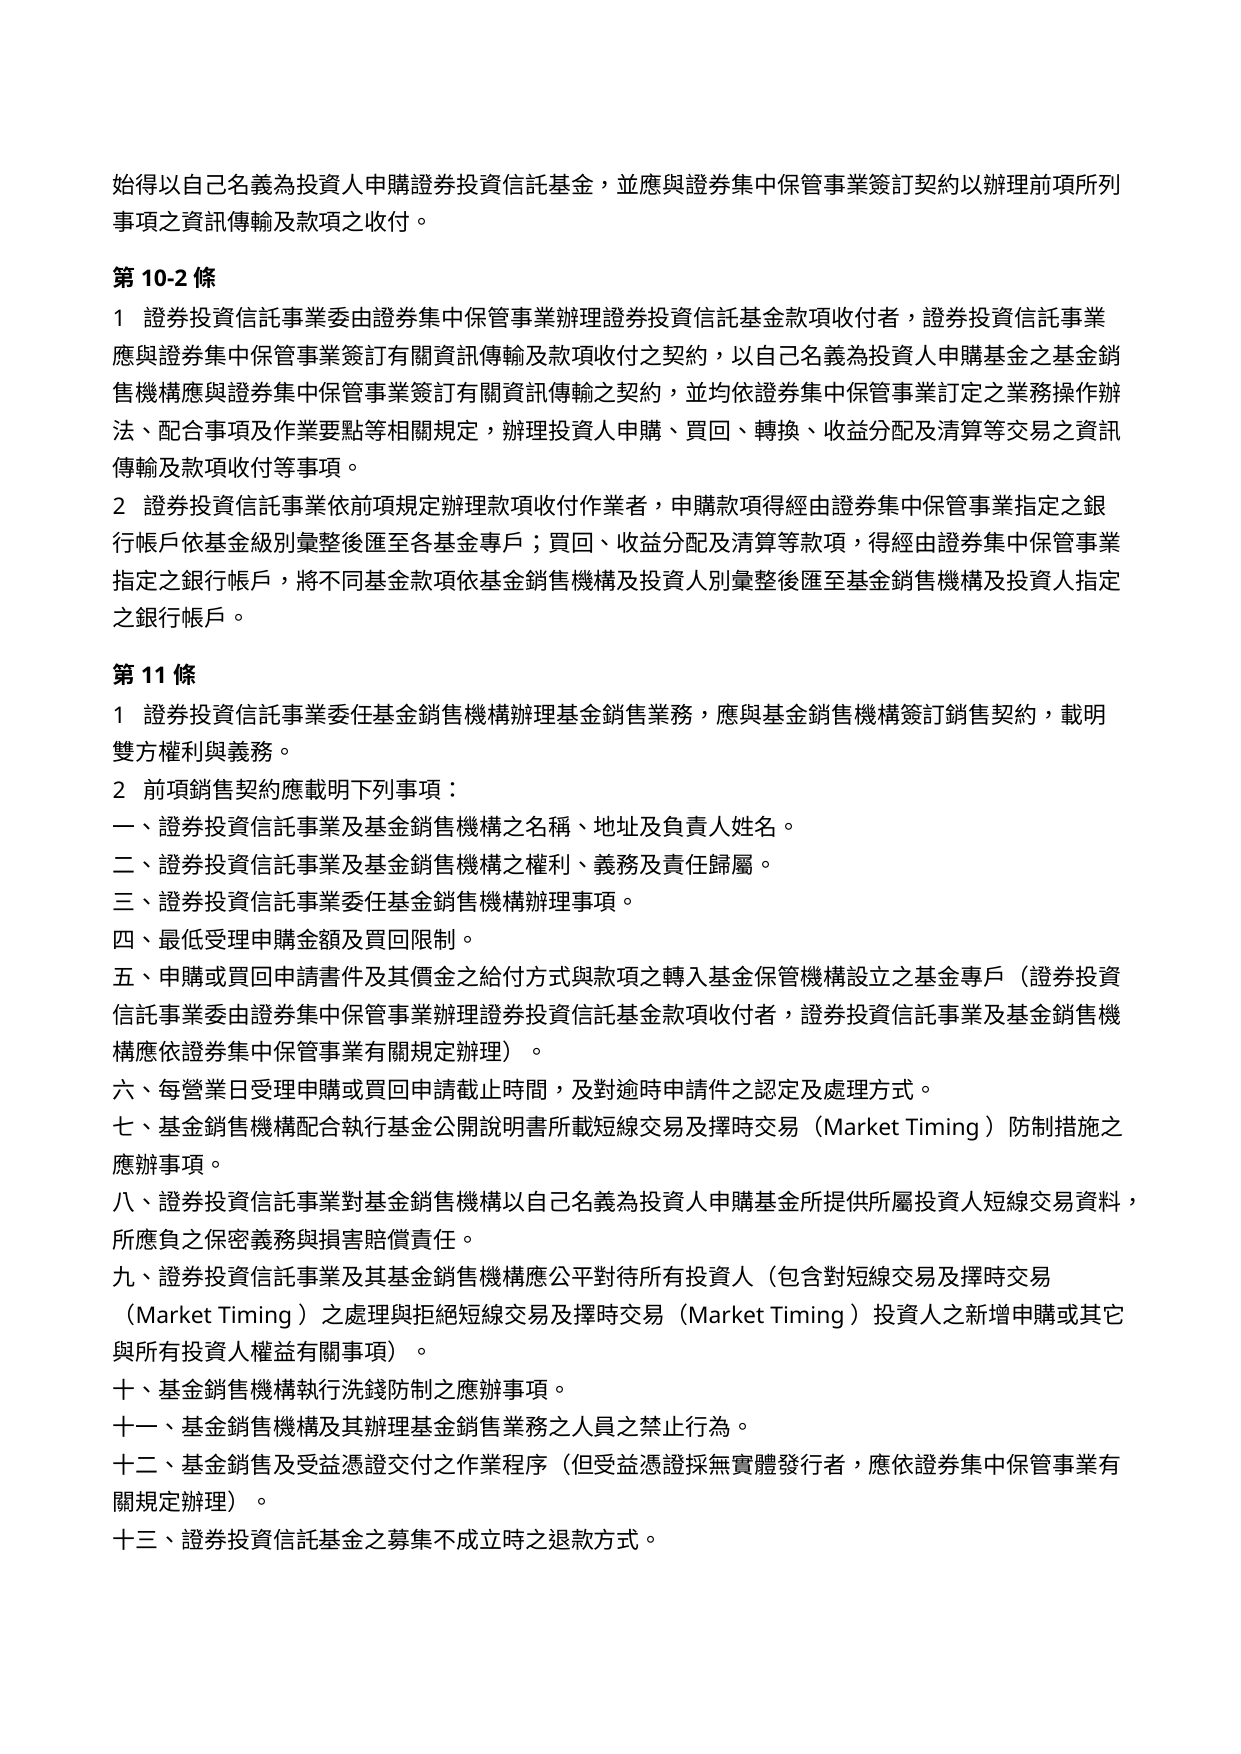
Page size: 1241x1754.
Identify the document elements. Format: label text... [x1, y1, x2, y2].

text 第 10-2 條 [112, 258, 1128, 296]
text 1 證券投資信託事業委任基金銷售機構辦理基金銷售業務，應與基金銷售機構簽訂銷售契約，載明雙方權利與義務。 [112, 694, 1128, 769]
text 2 前項銷售契約應載明下列事項： [112, 769, 1128, 807]
text 一、證券投資信託事業及基金銷售機構之名稱、地址及負責人姓名。 [112, 807, 1128, 844]
text 十三、證券投資信託基金之募集不成立時之退款方式。 [112, 1519, 1128, 1557]
text 2 證券投資信託事業依前項規定辦理款項收付作業者，申購款項得經由證券集中保管事業指定之銀行帳戶依基金級別彙整後匯至各基金專戶；買回、收益分配及清算等款項，得經由證券集中保管事業指定之銀行帳戶，將不同基金款項依基金銷售機構及投資人別彙整後匯至基金銷售機構及投資人指定之銀行帳戶。 [112, 486, 1128, 636]
text 始得以自己名義為投資人申購證券投資信託基金，並應與證券集中保管事業簽訂契約以辦理前項所列事項之資訊傳輸及款項之收付。 [112, 164, 1128, 239]
text 第 11 條 [112, 654, 1128, 692]
text 六、每營業日受理申購或買回申請截止時間，及對逾時申請件之認定及處理方式。 [112, 1069, 1128, 1107]
text 十二、基金銷售及受益憑證交付之作業程序（但受益憑證採無實體發行者，應依證券集中保管事業有關規定辦理）。 [112, 1444, 1128, 1519]
text 七、基金銷售機構配合執行基金公開說明書所載短線交易及擇時交易（Market Timing ）防制措施之應辦事項。 [112, 1107, 1128, 1182]
text 1 證券投資信託事業委由證券集中保管事業辦理證券投資信託基金款項收付者，證券投資信託事業應與證券集中保管事業簽訂有關資訊傳輸及款項收付之契約，以自己名義為投資人申購基金之基金銷售機構應與證券集中保管事業簽訂有關資訊傳輸之契約，並均依證券集中保管事業訂定之業務操作辦法、配合事項及作業要點等相關規定，辦理投資人申購、買回、轉換、收益分配及清算等交易之資訊傳輸及款項收付等事項。 [112, 298, 1128, 486]
text 三、證券投資信託事業委任基金銷售機構辦理事項。 [112, 882, 1128, 919]
text 四、最低受理申購金額及買回限制。 [112, 919, 1128, 957]
text 二、證券投資信託事業及基金銷售機構之權利、義務及責任歸屬。 [112, 844, 1128, 882]
text 十、基金銷售機構執行洗錢防制之應辦事項。 [112, 1369, 1128, 1407]
text 五、申購或買回申請書件及其價金之給付方式與款項之轉入基金保管機構設立之基金專戶（證券投資信託事業委由證券集中保管事業辦理證券投資信託基金款項收付者，證券投資信託事業及基金銷售機構應依證券集中保管事業有關規定辦理）。 [112, 957, 1128, 1069]
text 九、證券投資信託事業及其基金銷售機構應公平對待所有投資人（包含對短線交易及擇時交易（Market Timing ）之處理與拒絕短線交易及擇時交易（Market Timing ）投資人之新增申購或其它與所有投資人權益有關事項）。 [112, 1257, 1128, 1369]
text 十一、基金銷售機構及其辦理基金銷售業務之人員之禁止行為。 [112, 1407, 1128, 1444]
text 八、證券投資信託事業對基金銷售機構以自己名義為投資人申購基金所提供所屬投資人短線交易資料，所應負之保密義務與損害賠償責任。 [112, 1182, 1128, 1257]
